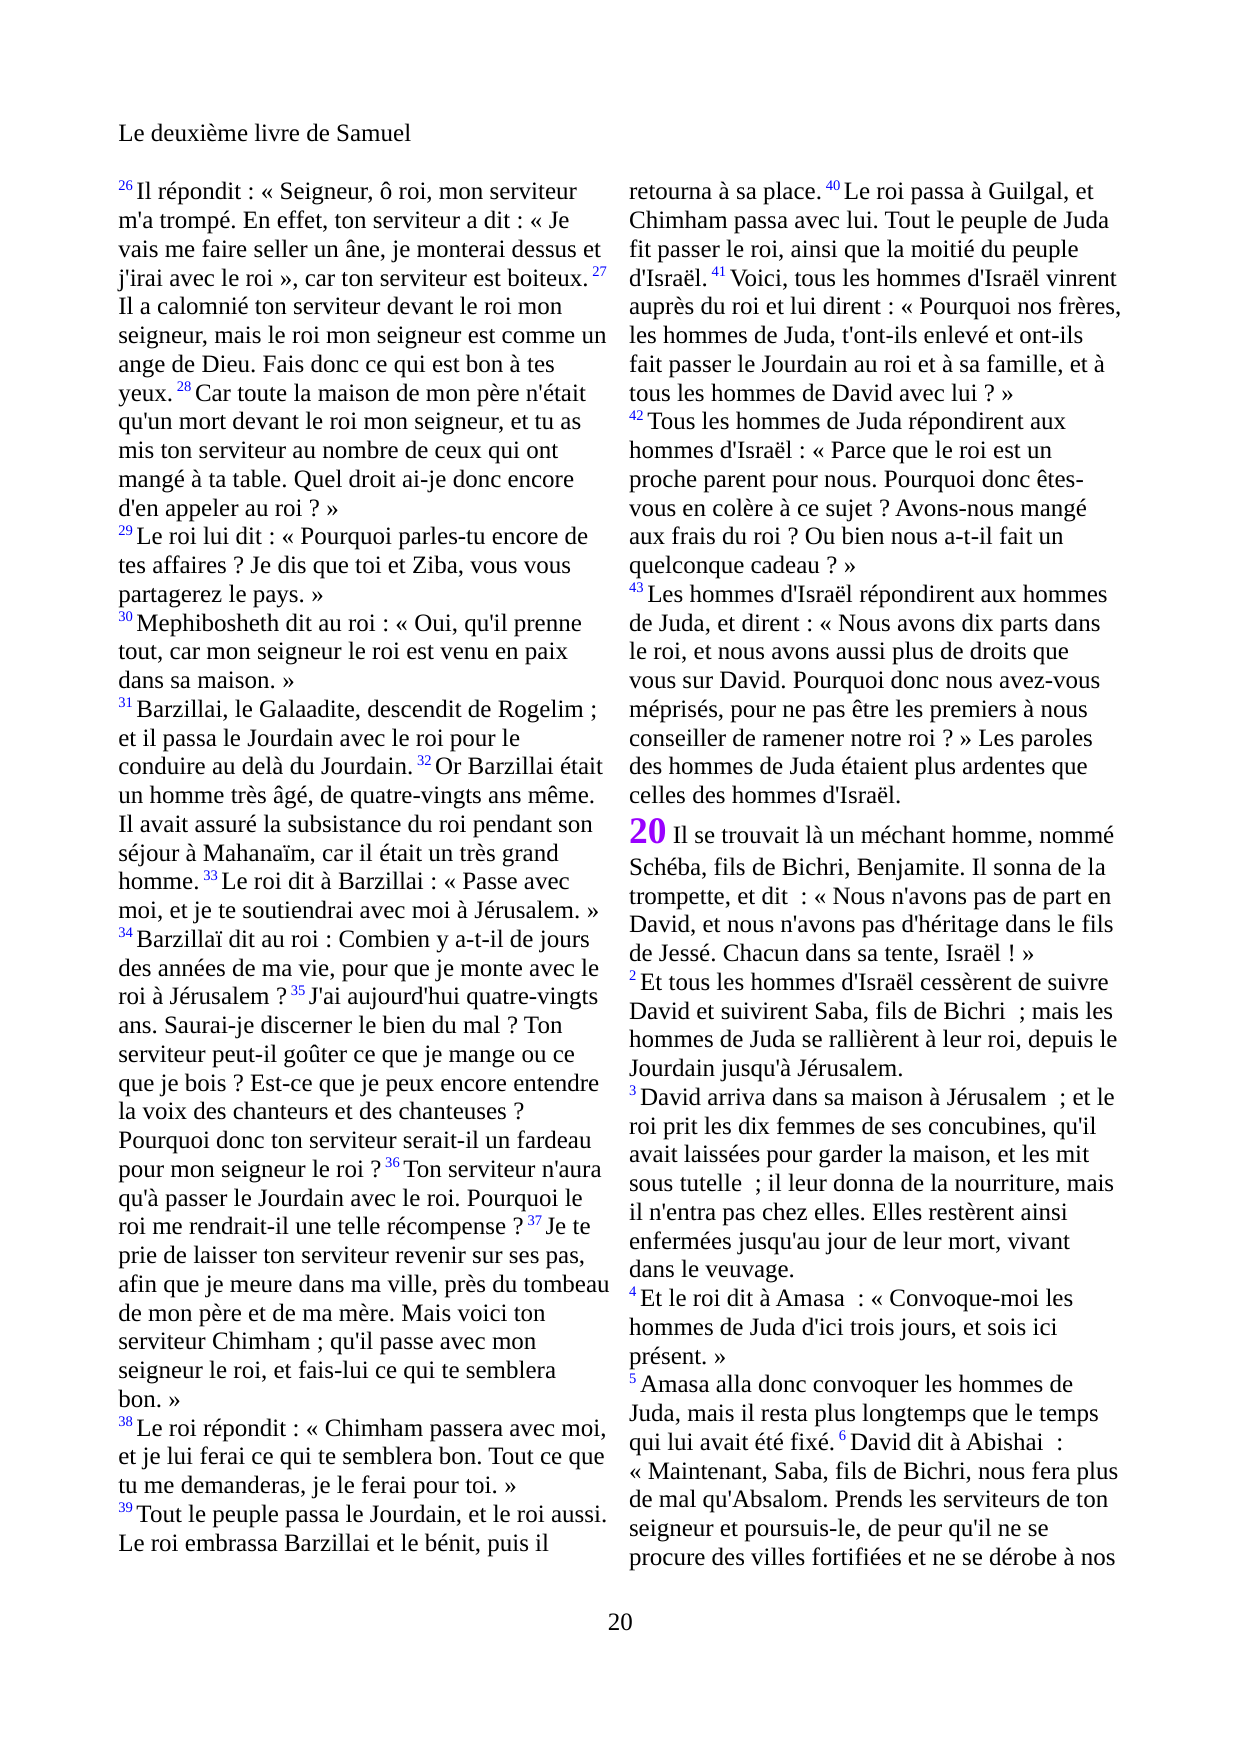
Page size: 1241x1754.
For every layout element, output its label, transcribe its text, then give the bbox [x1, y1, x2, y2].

text 5 Amasa alla donc convoquer les hommes de Juda, mais il resta plus longtemps que le temps qui lui avait été fixé. 6 David dit à Abishai : « Maintenant, Saba, fils de Bichri, nous fera plus de mal qu'Absalom. Prends les serviteurs de ton seigneur et poursuis-le, de peur qu'il ne se procure des villes fortifiées et ne se dérobe à nos [629, 1369, 1122, 1571]
text 42 Tous les hommes de Juda répondirent aux hommes d'Israël : « Parce que le roi est un proche parent pour nous. Pourquoi donc êtes-vous en colère à ce sujet ? Avons-nous mangé aux frais du roi ? Ou bien nous a-t-il fait un quelconque cadeau ? » [629, 406, 1122, 579]
text 4 Et le roi dit à Amasa : « Convoque-moi les hommes de Juda d'ici trois jours, et sois ici présent. » [629, 1283, 1122, 1369]
text 20 Il se trouvait là un méchant homme, nommé Schéba, fils de Bichri, Benjamite. Il sonna de la trompette, et dit : « Nous n'avons pas de part en David, et nous n'avons pas d'héritage dans le fils de Jessé. Chacun dans sa tente, Israël ! » [629, 809, 1122, 967]
text 43 Les hommes d'Israël répondirent aux hommes de Juda, et dirent : « Nous avons dix parts dans le roi, et nous avons aussi plus de droits que vous sur David. Pourquoi donc nous avez-vous méprisés, pour ne pas être les premiers à nous conseiller de ramener notre roi ? » Les paroles des hommes de Juda étaient plus ardentes que celles des hommes d'Israël. [629, 579, 1122, 809]
text retourna à sa place. 40 Le roi passa à Guilgal, et Chimham passa avec lui. Tout le peuple de Juda fit passer le roi, ainsi que la moitié du peuple d'Israël. 41 Voici, tous les hommes d'Israël vinrent auprès du roi et lui dirent : « Pourquoi nos frères, les hommes de Juda, t'ont-ils enlevé et ont-ils fait passer le Jourdain au roi et à sa famille, et à tous les hommes de David avec lui ? » [629, 176, 1122, 406]
text 31 Barzillai, le Galaadite, descendit de Rogelim ; et il passa le Jourdain avec le roi pour le conduire au delà du Jourdain. 32 Or Barzillai était un homme très âgé, de quatre-vingts ans même. Il avait assuré la subsistance du roi pendant son séjour à Mahanaïm, car il était un très grand homme. 33 Le roi dit à Barzillai : « Passe avec moi, et je te soutiendrai avec moi à Jérusalem. » [118, 694, 611, 924]
text 2 Et tous les hommes d'Israël cessèrent de suivre David et suivirent Saba, fils de Bichri ; mais les hommes de Juda se rallièrent à leur roi, depuis le Jourdain jusqu'à Jérusalem. [629, 967, 1122, 1082]
text 34 Barzillaï dit au roi : Combien y a-t-il de jours des années de ma vie, pour que je monte avec le roi à Jérusalem ? 35 J'ai aujourd'hui quatre-vingts ans. Saurai-je discerner le bien du mal ? Ton serviteur peut-il goûter ce que je mange ou ce que je bois ? Est-ce que je peux encore entendre la voix des chanteurs et des chanteuses ? Pourquoi donc ton serviteur serait-il un fardeau pour mon seigneur le roi ? 36 Ton serviteur n'aura qu'à passer le Jourdain avec le roi. Pourquoi le roi me rendrait-il une telle récompense ? 37 Je te prie de laisser ton serviteur revenir sur ses pas, afin que je meure dans ma ville, près du tombeau de mon père et de ma mère. Mais voici ton serviteur Chimham ; qu'il passe avec mon seigneur le roi, et fais-lui ce qui te semblera bon. » [118, 924, 611, 1413]
text 29 Le roi lui dit : « Pourquoi parles-tu encore de tes affaires ? Je dis que toi et Ziba, vous vous partagerez le pays. » [118, 521, 611, 608]
text 3 David arriva dans sa maison à Jérusalem ; et le roi prit les dix femmes de ses concubines, qu'il avait laissées pour garder la maison, et les mit sous tutelle ; il leur donna de la nourriture, mais il n'entra pas chez elles. Elles restèrent ainsi enfermées jusqu'au jour de leur mort, vivant dans le veuvage. [629, 1082, 1122, 1283]
text 38 Le roi répondit : « Chimham passera avec moi, et je lui ferai ce qui te semblera bon. Tout ce que tu me demanderas, je le ferai pour toi. » [118, 1413, 611, 1499]
text 26 Il répondit : « Seigneur, ô roi, mon serviteur m'a trompé. En effet, ton serviteur a dit : « Je vais me faire seller un âne, je monterai dessus et j'irai avec le roi », car ton serviteur est boiteux. 27 Il a calomnié ton serviteur devant le roi mon seigneur, mais le roi mon seigneur est comme un ange de Dieu. Fais donc ce qui est bon à tes yeux. 28 Car toute la maison de mon père n'était qu'un mort devant le roi mon seigneur, et tu as mis ton serviteur au nombre de ceux qui ont mangé à ta table. Quel droit ai-je donc encore d'en appeler au roi ? » [118, 176, 611, 521]
text 39 Tout le peuple passa le Jourdain, et le roi aussi. Le roi embrassa Barzillai et le bénit, puis il [118, 1499, 611, 1556]
text 30 Mephibosheth dit au roi : « Oui, qu'il prenne tout, car mon seigneur le roi est venu en paix dans sa maison. » [118, 608, 611, 694]
